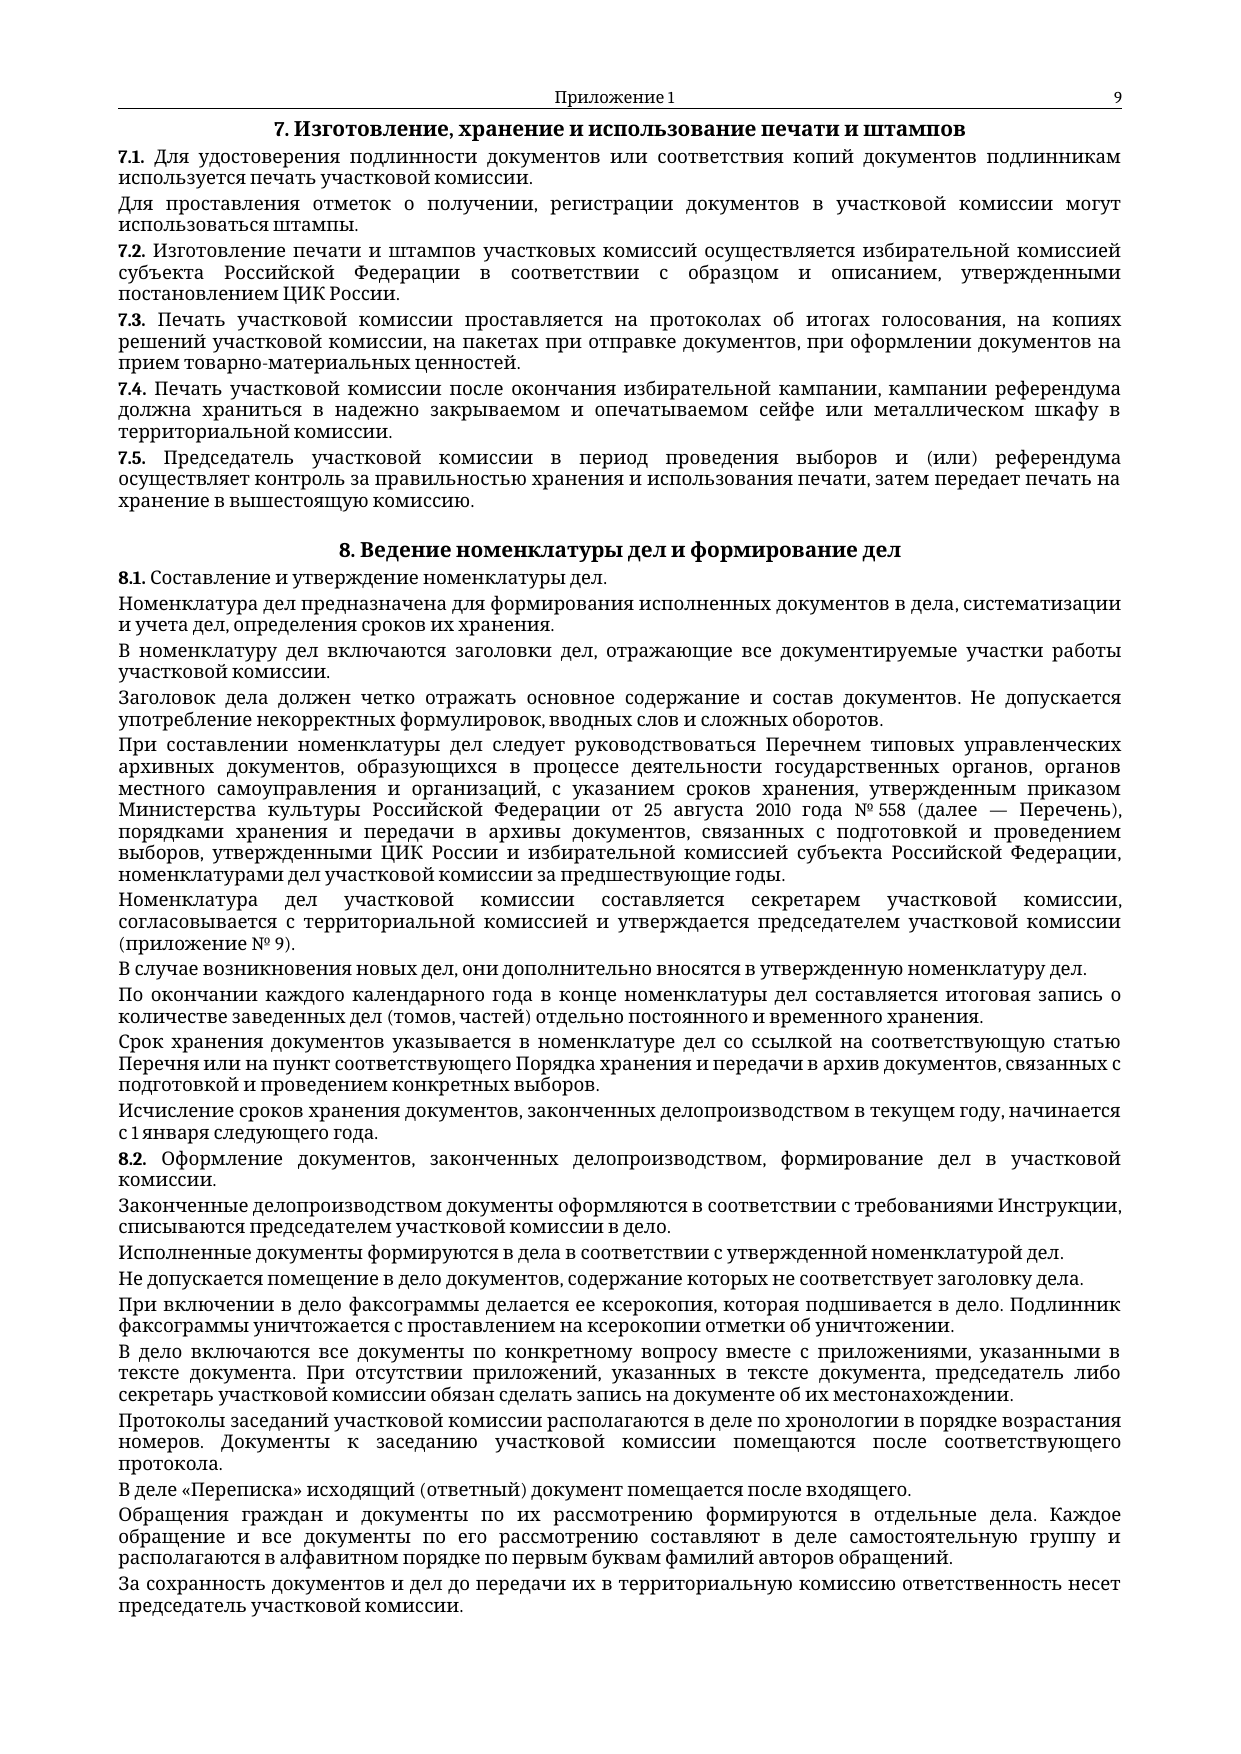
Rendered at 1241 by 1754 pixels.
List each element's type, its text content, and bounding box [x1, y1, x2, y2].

text 8.2. Оформление документов, законченных делопроизводством, формирование дел в участковой комиссии. [118, 1148, 1122, 1191]
text 7.1. Для удостоверения подлинности документов или соответствия копий документов подлинникам используется печать участковой комиссии. [118, 146, 1122, 189]
text Обращения граждан и документы по их рассмотрению формируются в отдельные дела. Каждое обращение и все документы по его рассмотрению составляют в деле самостоятельную группу и располагаются в алфавитном порядке по первым буквам фамилий авторов обращений. [118, 1505, 1122, 1569]
text 7.5. Председатель участковой комиссии в период проведения выборов и (или) референдума осуществляет контроль за правильностью хранения и использования печати, затем передает печать на хранение в вышестоящую комиссию. [118, 447, 1122, 512]
text Исполненные документы формируются в дела в соответствии с утвержденной номенклатурой дел. [118, 1243, 1122, 1264]
text При включении в дело факсограммы делается ее ксерокопия, которая подшивается в дело. Подлинник факсограммы уничтожается с проставлением на ксерокопии отметки об уничтожении. [118, 1294, 1122, 1337]
text По окончании каждого календарного года в конце номенклатуры дел составляется итоговая запись о количестве заведенных дел (томов, частей) отдельно постоянного и временного хранения. [118, 984, 1122, 1028]
text В деле «Переписка» исходящий (ответный) документ помещается после входящего. [118, 1479, 1122, 1501]
text За сохранность документов и дел до передачи их в территориальную комиссию ответственность несет председатель участковой комиссии. [118, 1574, 1122, 1617]
text 8.1. Составление и утверждение номенклатуры дел. [118, 567, 1122, 589]
text Номенклатура дел предназначена для формирования исполненных документов в дела, систематизации и учета дел, определения сроков их хранения. [118, 593, 1122, 636]
text В случае возникновения новых дел, они дополнительно вносятся в утвержденную номенклатуру дел. [118, 959, 1122, 980]
text В номенклатуру дел включаются заголовки дел, отражающие все документируемые участки работы участковой комиссии. [118, 640, 1122, 683]
text При составлении номенклатуры дел следует руководствоваться Перечнем типовых управленческих архивных документов, образующихся в процессе деятельности государственных органов, органов местного самоуправления и организаций, с указанием сроков хранения, утвержденным приказом Министерства культуры Российской Федерации от 25 августа 2010 года № 558 (далее — Перечень), порядками хранения и передачи в архивы документов, связанных с подготовкой и проведением выборов, утвержденными ЦИК России и избирательной комиссией субъекта Российской Федерации, номенклатурами дел участковой комиссии за предшествующие годы. [118, 735, 1122, 886]
text Срок хранения документов указывается в номенклатуре дел со ссылкой на соответствующую статью Перечня или на пункт соответствующего Порядка хранения и передачи в архив документов, связанных с подготовкой и проведением конкретных выборов. [118, 1032, 1122, 1097]
text 7.3. Печать участковой комиссии проставляется на протоколах об итогах голосования, на копиях решений участковой комиссии, на пакетах при отправке документов, при оформлении документов на прием товарно-материальных ценностей. [118, 309, 1122, 374]
subtitle 7. Изготовление, хранение и использование печати и штампов [118, 118, 1122, 142]
text Для проставления отметок о получении, регистрации документов в участковой комиссии могут использоваться штампы. [118, 193, 1122, 237]
text Не допускается помещение в дело документов, содержание которых не соответствует заголовку дела. [118, 1268, 1122, 1290]
text 7.2. Изготовление печати и штампов участковых комиссий осуществляется избирательной комиссией субъекта Российской Федерации в соответствии с образцом и описанием, утвержденными постановлением ЦИК России. [118, 241, 1122, 305]
text Протоколы заседаний участковой комиссии располагаются в деле по хронологии в порядке возрастания номеров. Документы к заседанию участковой комиссии помещаются после соответствующего протокола. [118, 1410, 1122, 1475]
text Исчисление сроков хранения документов, законченных делопроизводством в текущем году, начинается с 1 января следующего года. [118, 1101, 1122, 1144]
text В дело включаются все документы по конкретному вопросу вместе с приложениями, указанными в тексте документа. При отсутствии приложений, указанных в тексте документа, председатель либо секретарь участковой комиссии обязан сделать запись на документе об их местонахождении. [118, 1341, 1122, 1406]
text Заголовок дела должен четко отражать основное содержание и состав документов. Не допускается употребление некорректных формулировок, вводных слов и сложных оборотов. [118, 688, 1122, 731]
text 7.4. Печать участковой комиссии после окончания избирательной кампании, кампании референдума должна храниться в надежно закрываемом и опечатываемом сейфе или металлическом шкафу в территориальной комиссии. [118, 378, 1122, 443]
subtitle 8. Ведение номенклатуры дел и формирование дел [118, 539, 1122, 563]
text Номенклатура дел участковой комиссии составляется секретарем участковой комиссии, согласовывается с территориальной комиссией и утверждается председателем участковой комиссии (приложение № 9). [118, 890, 1122, 955]
text Законченные делопроизводством документы оформляются в соответствии с требованиями Инструкции, списываются председателем участковой комиссии в дело. [118, 1195, 1122, 1238]
